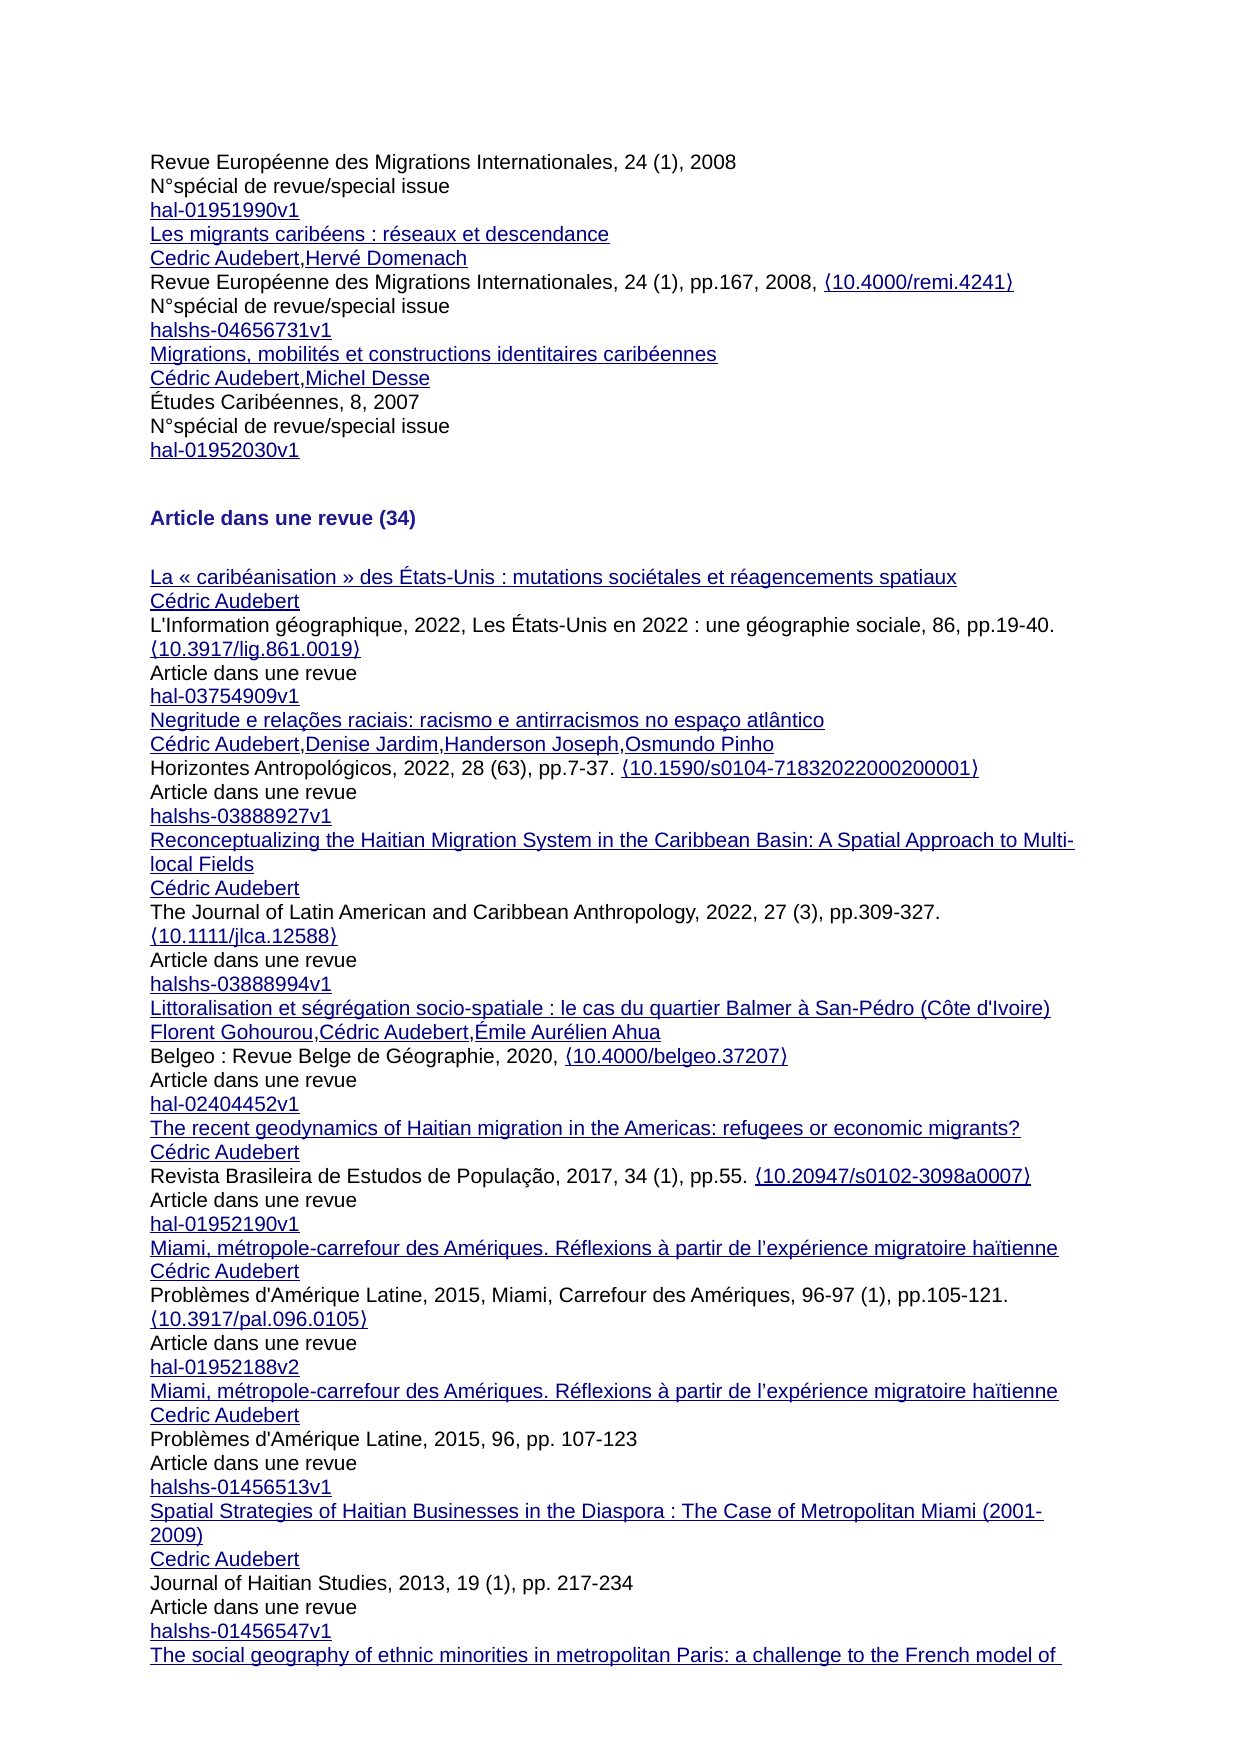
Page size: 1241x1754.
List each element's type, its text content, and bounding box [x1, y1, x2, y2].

table_header La « caribéanisation » des États-Unis : mutations sociétales et réagencements spatiaux Cédric Audebert L'Information géographique, 2022, Les États-Unis en 2022 : une géographie sociale, 86, pp.19-40. ⟨10.3917/lig.861.0019⟩ Article dans une revue hal-03754909v1 [150, 565, 1090, 708]
subtitle Article dans une revue (34) [150, 506, 1090, 530]
table_cell Miami, métropole-carrefour des Amériques. Réflexions à partir de l’expérience migratoire haïtienne Cédric Audebert Problèmes d'Amérique Latine, 2015, Miami, Carrefour des Amériques, 96-97 (1), pp.105-121. ⟨10.3917/pal.096.0105⟩ Article dans une revue hal-01952188v2 [150, 1235, 1090, 1379]
table_cell Littoralisation et ségrégation socio-spatiale : le cas du quartier Balmer à San-Pédro (Côte d'Ivoire) Florent Gohourou,Cédric Audebert,Émile Aurélien Ahua Belgeo : Revue Belge de Géographie, 2020, ⟨10.4000/belgeo.37207⟩ Article dans une revue hal-02404452v1 [150, 996, 1090, 1116]
table_cell Revue Européenne des Migrations Internationales, 24 (1), 2008 N°spécial de revue/special issue hal-01951990v1 [150, 150, 1090, 222]
table_cell Miami, métropole-carrefour des Amériques. Réflexions à partir de l’expérience migratoire haïtienne Cedric Audebert Problèmes d'Amérique Latine, 2015, 96, pp. 107-123 Article dans une revue halshs-01456513v1 [150, 1379, 1090, 1499]
table_cell The recent geodynamics of Haitian migration in the Americas: refugees or economic migrants? Cédric Audebert Revista Brasileira de Estudos de População, 2017, 34 (1), pp.55. ⟨10.20947/s0102-3098a0007⟩ Article dans une revue hal-01952190v1 [150, 1116, 1090, 1235]
table_cell Reconceptualizing the Haitian Migration System in the Caribbean Basin: A Spatial Approach to Multi‐local Fields Cédric Audebert The Journal of Latin American and Caribbean Anthropology, 2022, 27 (3), pp.309-327. ⟨10.1111/jlca.12588⟩ Article dans une revue halshs-03888994v1 [150, 828, 1090, 996]
table_cell Spatial Strategies of Haitian Businesses in the Diaspora : The Case of Metropolitan Miami (2001-2009) Cedric Audebert Journal of Haitian Studies, 2013, 19 (1), pp. 217-234 Article dans une revue halshs-01456547v1 [150, 1499, 1090, 1643]
table_cell The social geography of ethnic minorities in metropolitan Paris: a challenge to the French model of [150, 1643, 1090, 1667]
table_cell Migrations, mobilités et constructions identitaires caribéennes Cédric Audebert,Michel Desse Études Caribéennes, 8, 2007 N°spécial de revue/special issue hal-01952030v1 [150, 342, 1090, 461]
table_cell Les migrants caribéens : réseaux et descendance Cedric Audebert,Hervé Domenach Revue Européenne des Migrations Internationales, 24 (1), pp.167, 2008, ⟨10.4000/remi.4241⟩ N°spécial de revue/special issue halshs-04656731v1 [150, 222, 1090, 342]
table_cell Negritude e relações raciais: racismo e antirracismos no espaço atlântico Cédric Audebert,Denise Jardim,Handerson Joseph,Osmundo Pinho Horizontes Antropológicos, 2022, 28 (63), pp.7-37. ⟨10.1590/s0104-71832022000200001⟩ Article dans une revue halshs-03888927v1 [150, 708, 1090, 828]
